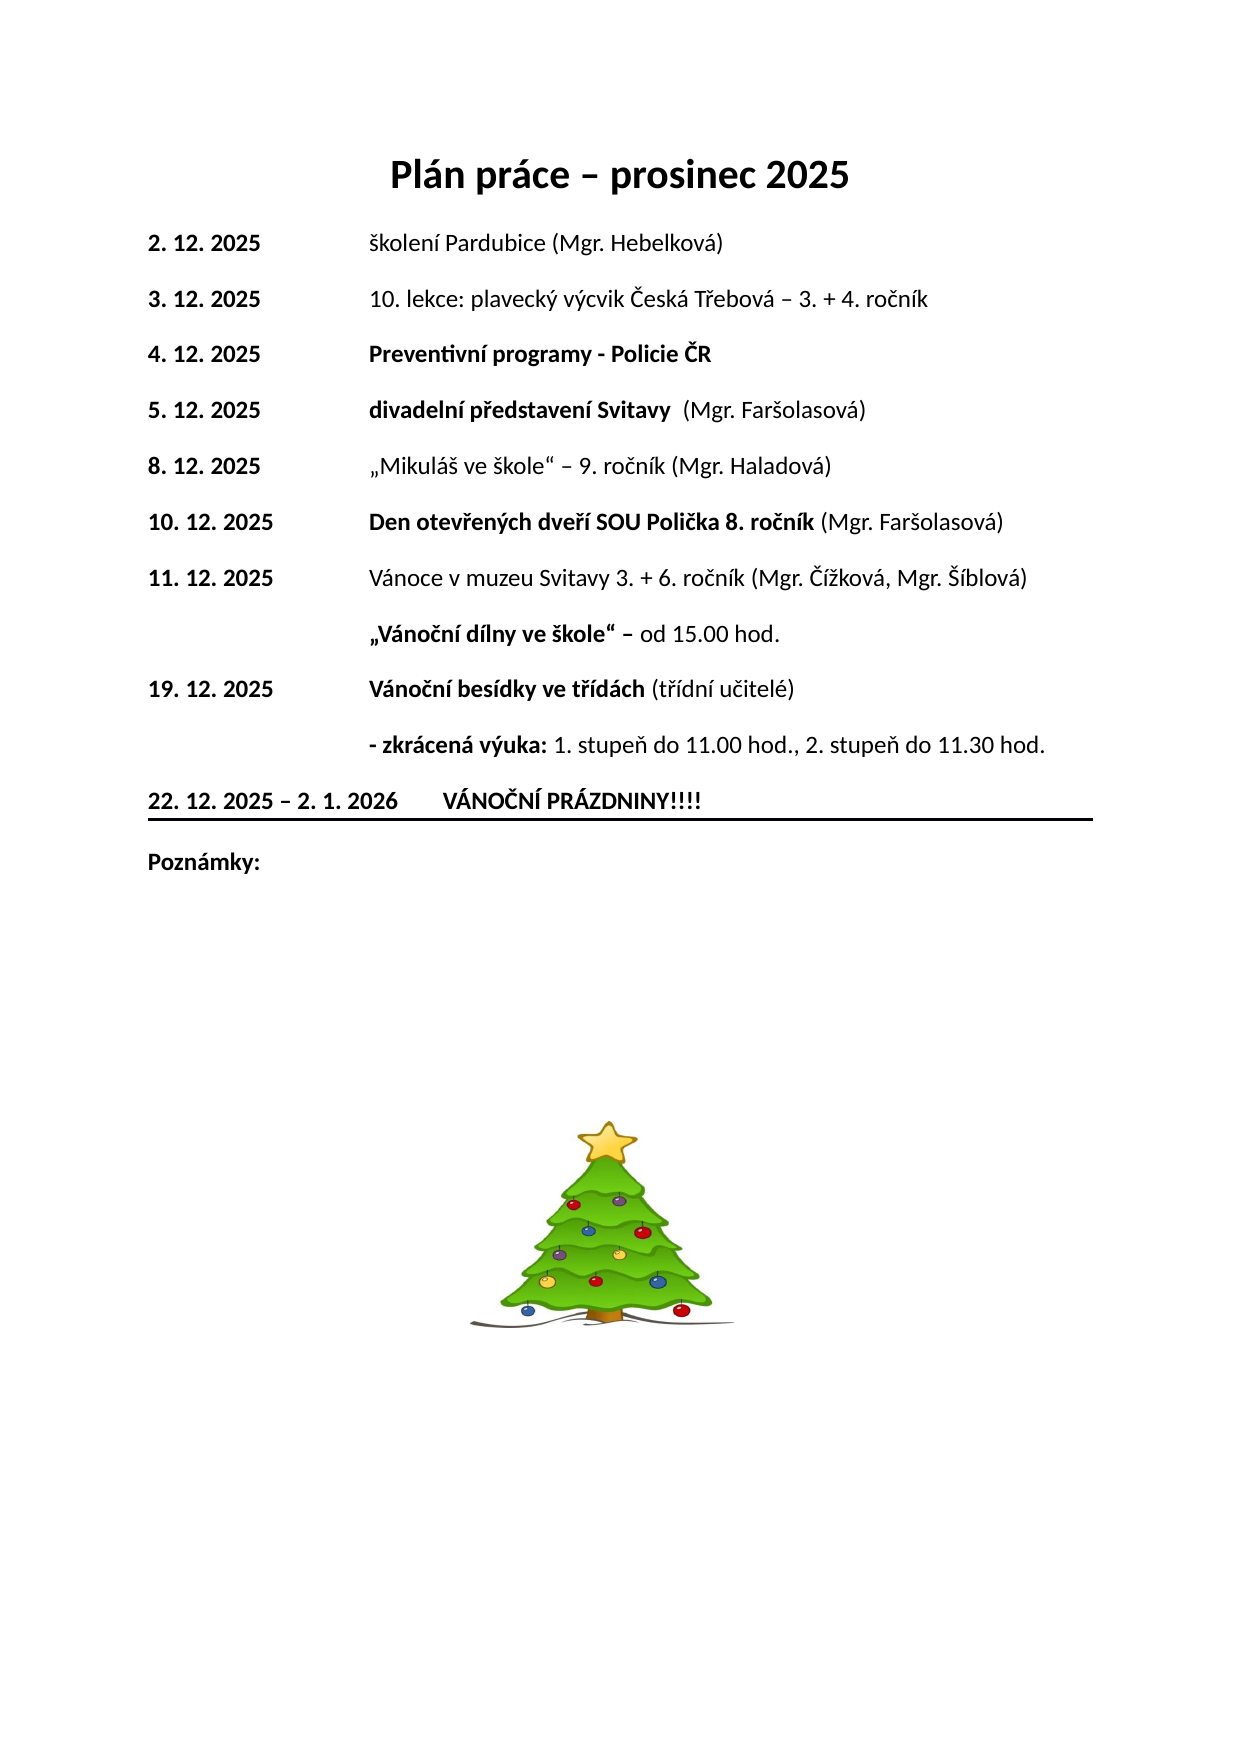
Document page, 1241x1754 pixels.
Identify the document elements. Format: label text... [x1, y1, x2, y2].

text 4. 12. 2025 Preventivní programy - Policie ČR [148, 338, 1093, 369]
text 8. 12. 2025 „Mikuláš ve škole“ – 9. ročník (Mgr. Haladová) [148, 450, 1093, 481]
text 2. 12. 2025 školení Pardubice (Mgr. Hebelková) [148, 227, 1093, 257]
text „Vánoční dílny ve škole“ – od 15.00 hod. [148, 618, 1093, 648]
text 3. 12. 2025 10. lekce: plavecký výcvik Česká Třebová – 3. + 4. ročník [148, 283, 1093, 313]
text Plán práce – prosinec 2025 [148, 148, 1093, 198]
text 22. 12. 2025 – 2. 1. 2026 VÁNOČNÍ PRÁZDNINY!!!! [148, 785, 1093, 818]
text - zkrácená výuka: 1. stupeň do 11.00 hod., 2. stupeň do 11.30 hod. [148, 729, 1093, 760]
text 11. 12. 2025 Vánoce v muzeu Svitavy 3. + 6. ročník (Mgr. Čížková, Mgr. Šíblová) [148, 562, 1093, 592]
text Poznámky: [148, 846, 1093, 877]
text 5. 12. 2025 divadelní představení Svitavy (Mgr. Faršolasová) [148, 394, 1093, 425]
text 10. 12. 2025 Den otevřených dveří SOU Polička 8. ročník (Mgr. Faršolasová) [148, 506, 1093, 537]
text 19. 12. 2025 Vánoční besídky ve třídách (třídní učitelé) [148, 673, 1093, 704]
